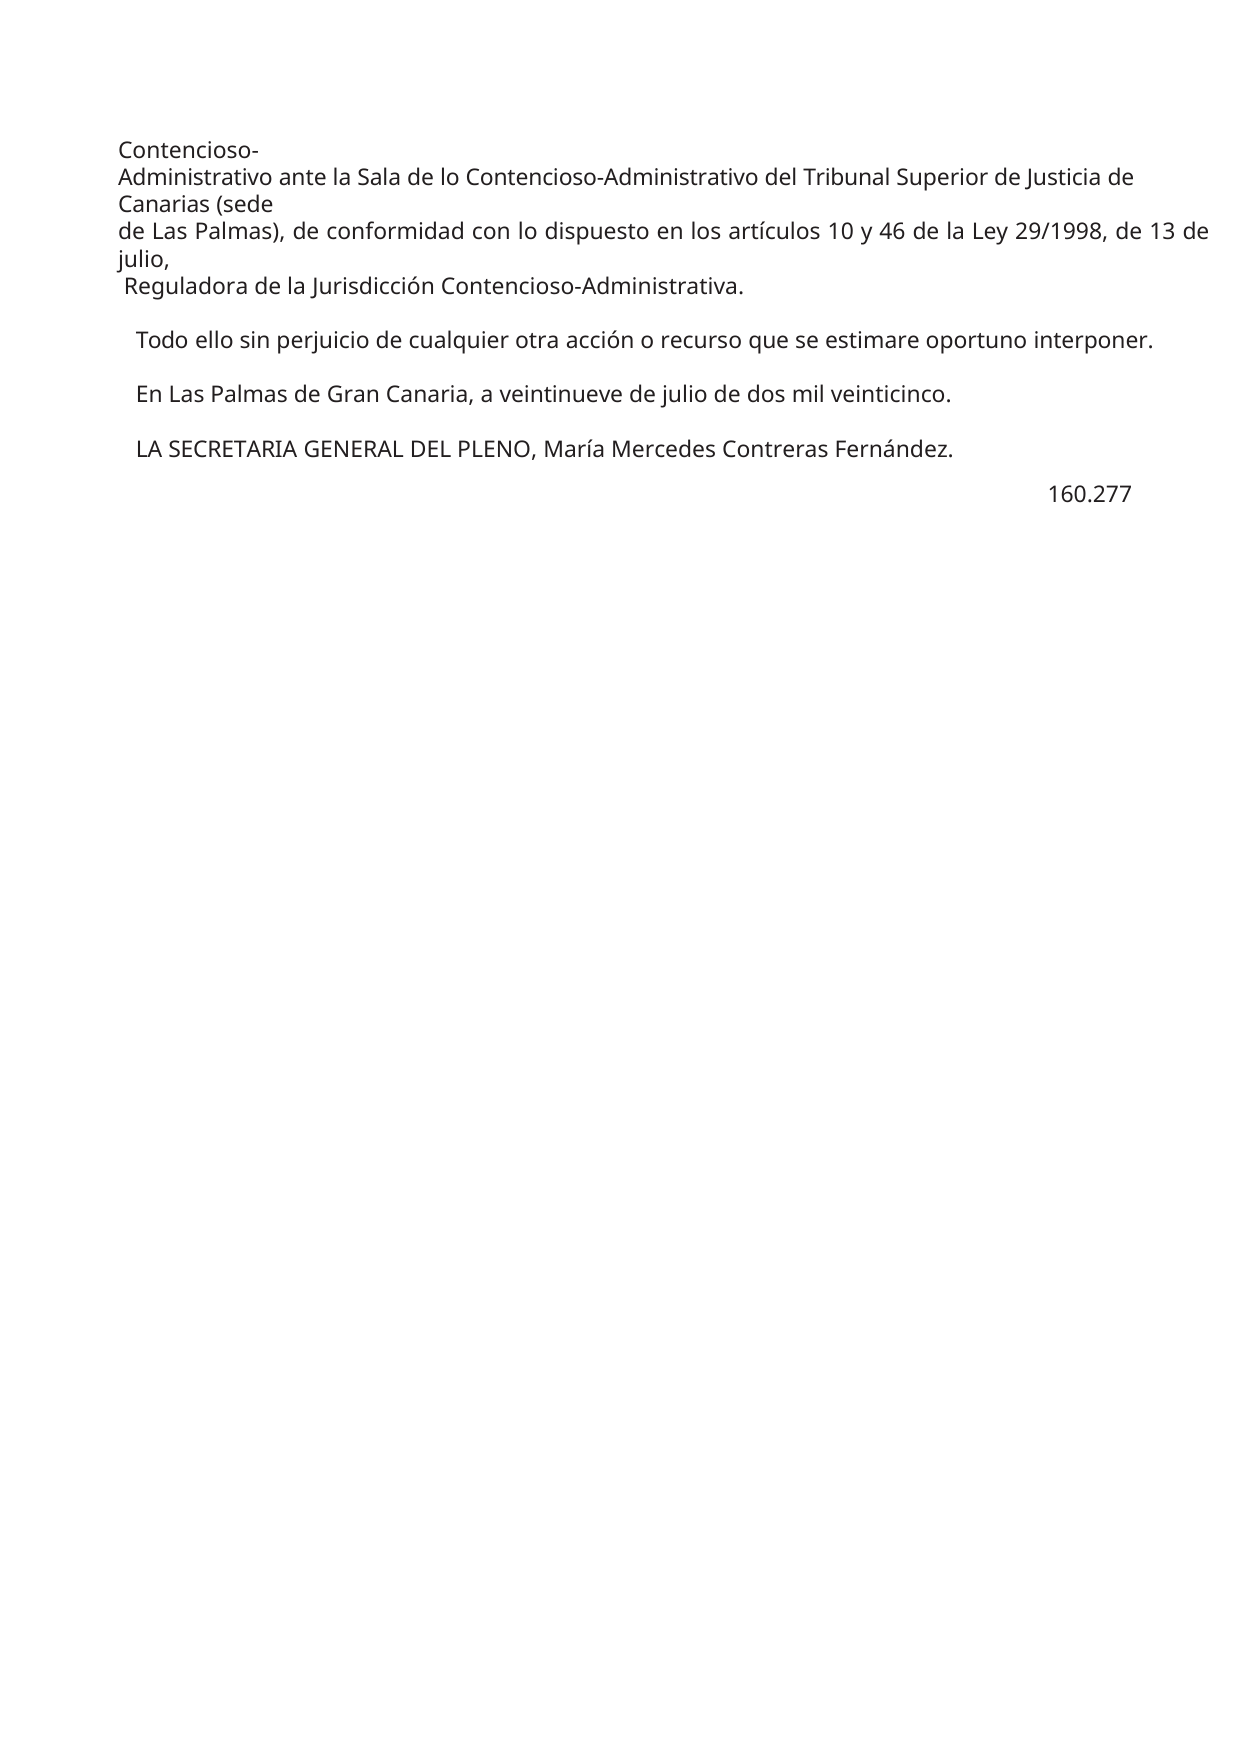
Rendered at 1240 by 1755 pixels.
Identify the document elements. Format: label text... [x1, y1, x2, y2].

text LA SECRETARIA GENERAL DEL PLENO, María Mercedes Contreras Fernández. [136, 436, 1229, 462]
text Contencioso- Administrativo ante la Sala de lo Contencioso-Administrativo del Tribunal Superior de Justicia de Canarias (sede de Las Palmas), de conformidad con lo dispuesto en los artículos 10 y 46 de la Ley 29/1998, de 13 de julio, Reguladora de la Jurisdicción Contencioso-Administrativa. [118, 137, 1229, 300]
text Todo ello sin perjuicio de cualquier otra acción o recurso que se estimare oportuno interponer. [136, 327, 1229, 354]
text En Las Palmas de Gran Canaria, a veintinueve de julio de dos mil veinticinco. [136, 382, 1229, 408]
text 160.277 [1047, 482, 1229, 508]
